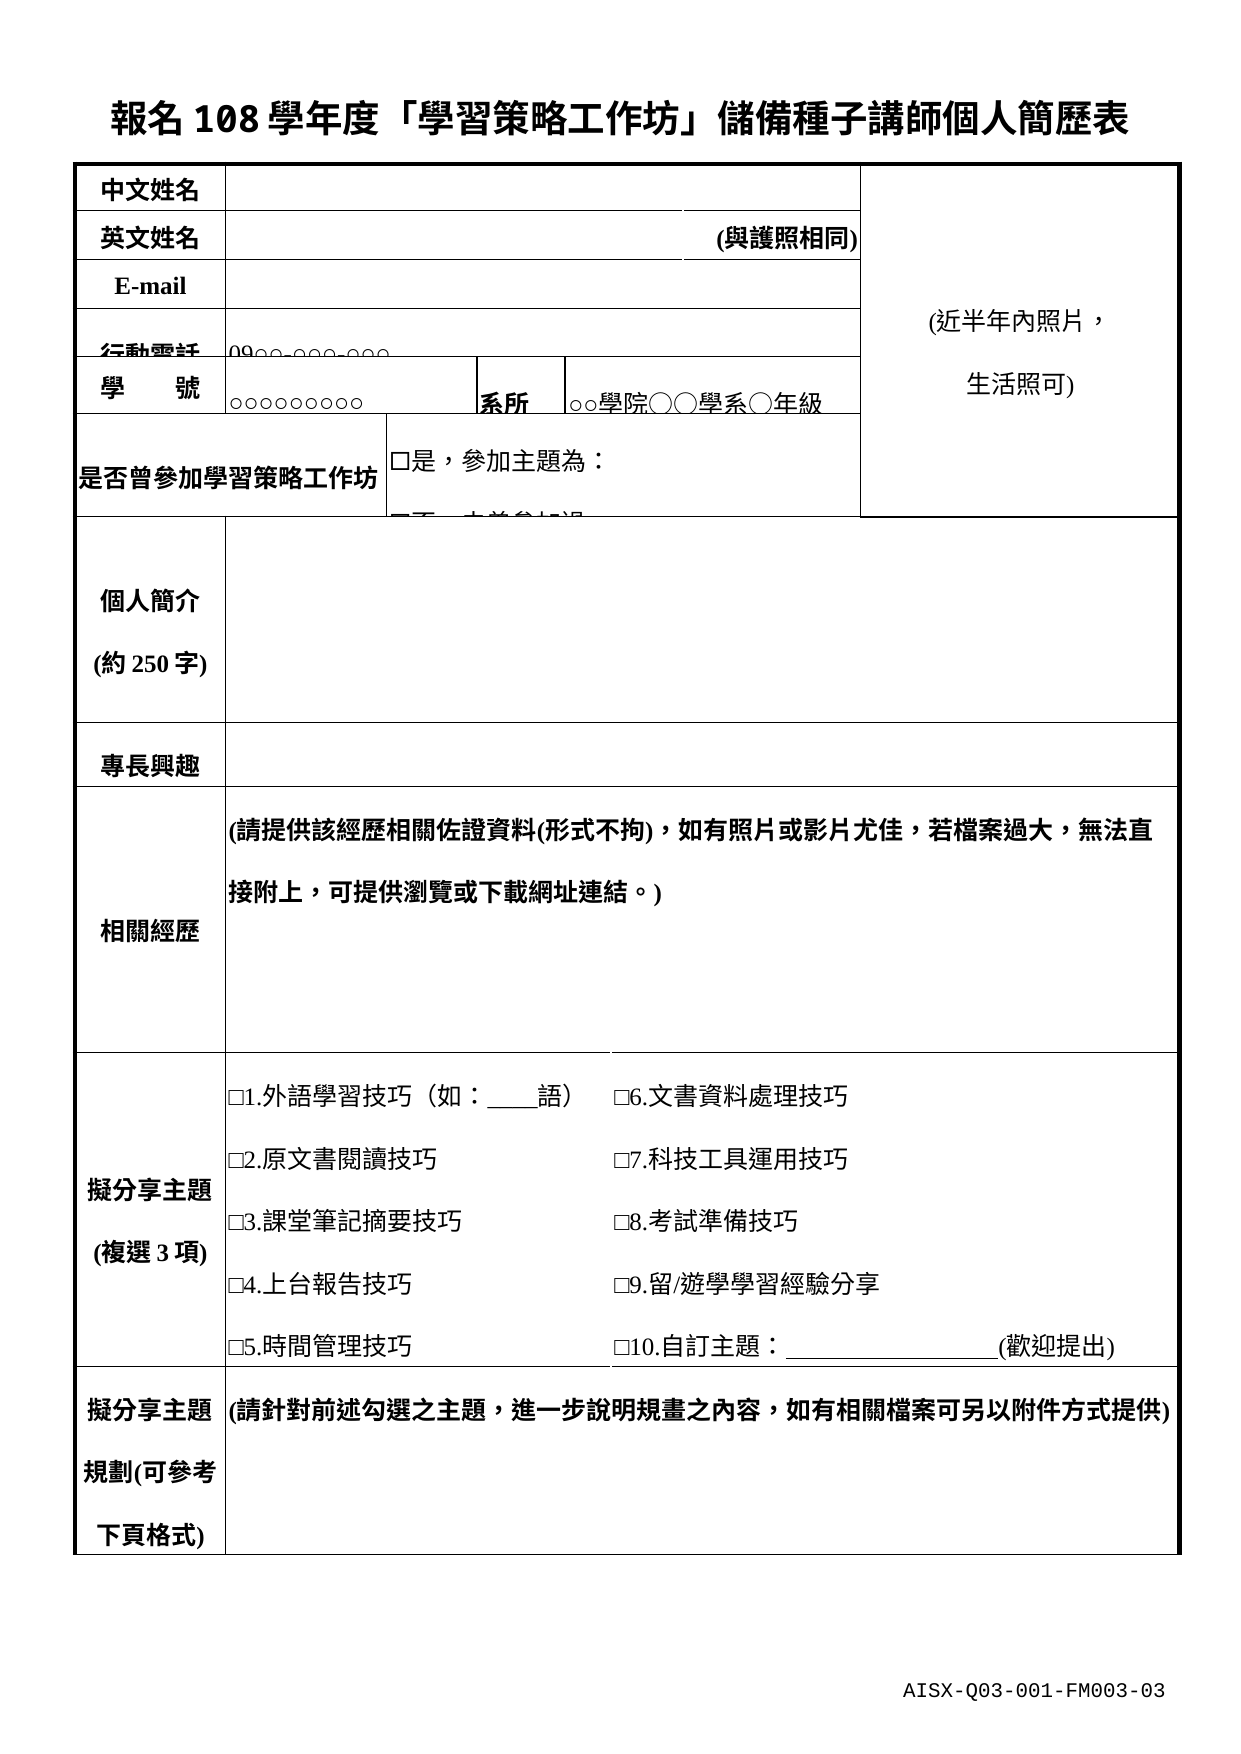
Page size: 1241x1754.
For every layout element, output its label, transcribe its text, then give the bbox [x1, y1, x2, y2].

table_cell 專長興趣 [77, 723, 225, 786]
table_cell 學 號 [77, 357, 225, 413]
table_cell [226, 260, 860, 307]
table_cell 個人簡介 (約250字) [77, 517, 225, 722]
table_cell (請提供該經歷相關佐證資料(形式不拘)，如有照片或影片尤佳，若檔案過大，無法直接附上，可提供瀏覽或下載網址連結。) [226, 787, 1177, 1052]
table_cell 擬分享主題(複選3項) [77, 1053, 225, 1366]
table_cell 09○○-○○○-○○○ [226, 309, 860, 356]
table_cell 擬分享主題規劃(可參考下頁格式) [77, 1367, 225, 1554]
table_cell (請針對前述勾選之主題，進一步說明規畫之內容，如有相關檔案可另以附件方式提供) [226, 1367, 1177, 1554]
table_cell ○○○○○○○○○ [226, 357, 476, 413]
table_cell 英文姓名 [77, 211, 225, 259]
table_cell E-mail [77, 260, 225, 307]
table_cell 系所 [478, 357, 564, 413]
table_header (近半年內照片， 生活照可) [861, 166, 1177, 516]
table_cell 是，參加主題為： 否，未曾參加過。 [387, 414, 860, 516]
table_cell 相關經歷 [77, 787, 225, 1052]
table_cell [226, 211, 682, 259]
table_header 中文姓名 [77, 166, 225, 210]
table_cell [226, 517, 1177, 722]
table_cell □6.文書資料處理技巧 □7.科技工具運用技巧 □8.考試準備技巧 □9.留/遊學學習經驗分享 □10.自訂主題： (歡迎提出) [612, 1053, 1177, 1366]
table_cell ○○學院○○學系○年級 [566, 357, 860, 413]
table_cell [226, 723, 1177, 786]
table_cell □1.外語學習技巧（如：____語） □2.原文書閱讀技巧 □3.課堂筆記摘要技巧 □4.上台報告技巧 □5.時間管理技巧 [226, 1053, 610, 1366]
table_cell 是否曾參加學習策略工作坊 [77, 414, 386, 516]
table_header [226, 166, 860, 210]
table_cell 行動電話 [77, 309, 225, 356]
table_cell (與護照相同) [684, 211, 860, 259]
